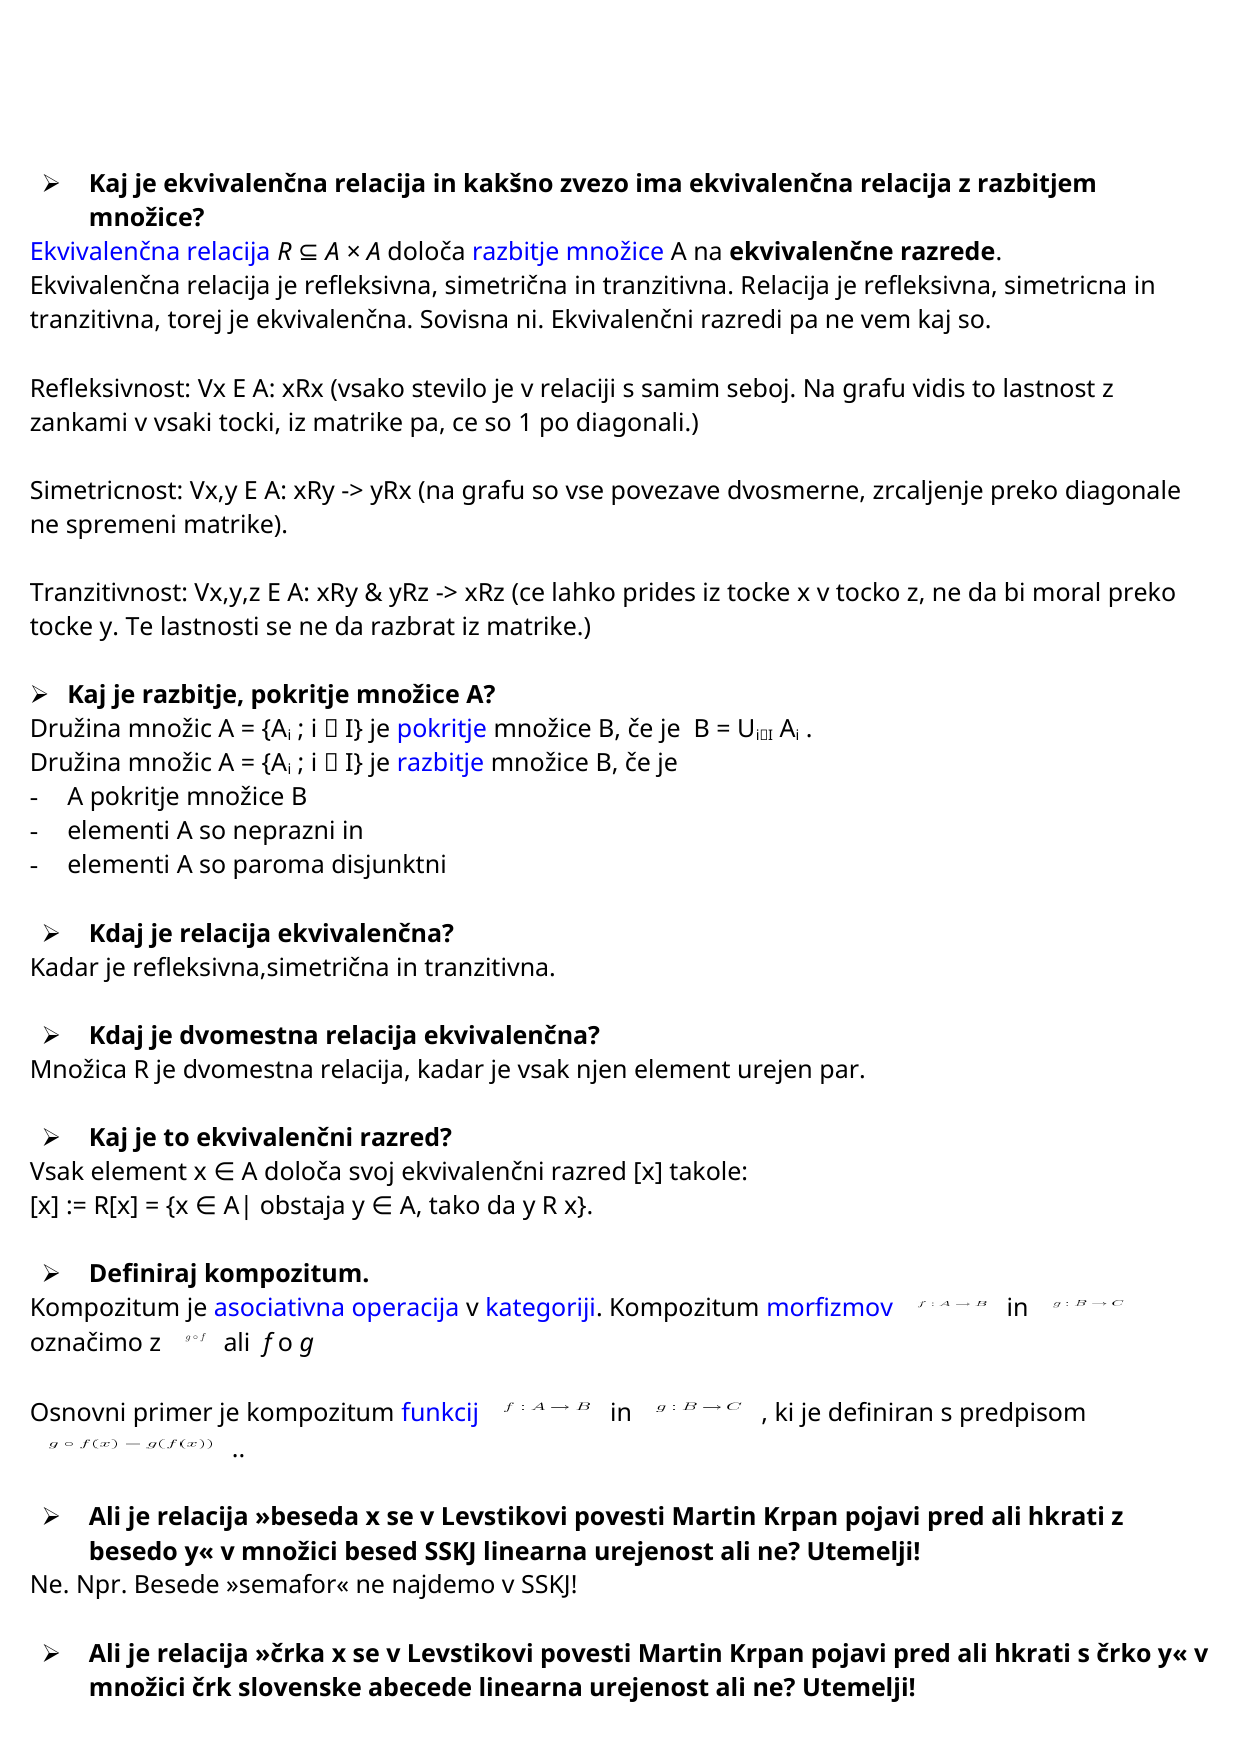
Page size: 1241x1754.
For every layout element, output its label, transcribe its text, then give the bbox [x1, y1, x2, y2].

list Kaj je ekvivalenčna relacija in kakšno zvezo ima ekvivalenčna relacija z razbitjem množice? [41, 166, 1211, 234]
list Kdaj je relacija ekvivalenčna? [41, 915, 1211, 949]
text Osnovni primer je kompozitum funkcij in , ki je definiran s predpisom .. [29, 1392, 1211, 1465]
text Tranzitivnost: Vx,y,z E A: xRy & yRz -> xRz (ce lahko prides iz tocke x v tocko z, ne da bi moral preko tocke y. Te lastnosti se ne da razbrat iz matrike.) [29, 574, 1211, 643]
list Kaj je razbitje, pokritje množice A? [29, 677, 1211, 711]
text Družina množic A = {Ai ; i  I} je razbitje množice B, če je [29, 745, 1211, 779]
text Simetricnost: Vx,y E A: xRy -> yRx (na grafu so vse povezave dvosmerne, zrcaljenje preko diagonale ne spremeni matrike). [29, 472, 1211, 541]
text Kompozitum je asociativna operacija v kategoriji. Kompozitum morfizmov in označimo z ali f o g [29, 1290, 1211, 1358]
list Kdaj je dvomestna relacija ekvivalenčna? [41, 1017, 1211, 1051]
list Ali je relacija »beseda x se v Levstikovi povesti Martin Krpan pojavi pred ali hkrati z besedo y« v množici besed SSKJ linearna urejenost ali ne? Utemelji! [41, 1499, 1211, 1567]
list A pokritje množice B [29, 779, 1211, 813]
picture [46, 1438, 215, 1449]
text Vsak element x ∈ A določa svoj ekvivalenčni razred [x] takole: [29, 1154, 1211, 1188]
text Refleksivnost: Vx E A: xRx (vsako stevilo je v relaciji s samim seboj. Na grafu vidis to lastnost z zankami v vsaki tocki, iz matrike pa, ce so 1 po diagonali.) [29, 370, 1211, 438]
text Družina množic A = {Ai ; i  I} je pokritje množice B, če je B = UiI Ai . [29, 711, 1211, 745]
text Ne. Npr. Besede »semafor« ne najdemo v SSKJ! [29, 1567, 1211, 1601]
list Definiraj kompozitum. [41, 1256, 1211, 1290]
text Ekvivalenčna relacija je refleksivna, simetrična in tranzitivna. Relacija je refleksivna, simetricna in tranzitivna, torej je ekvivalenčna. Sovisna ni. Ekvivalenčni razredi pa ne vem kaj so. [29, 268, 1211, 336]
picture [1051, 1299, 1127, 1308]
text Ekvivalenčna relacija R ⊆ A × A določa razbitje množice A na ekvivalenčne razrede. [29, 234, 1211, 268]
list Kaj je to ekvivalenčni razred? [41, 1119, 1211, 1154]
picture [654, 1401, 745, 1413]
text Množica R je dvomestna relacija, kadar je vsak njen element urejen par. [29, 1051, 1211, 1086]
list Ali je relacija »črka x se v Levstikovi povesti Martin Krpan pojavi pred ali hkrati s črko y« v množici črk slovenske abecede linearna urejenost ali ne? Utemelji! [41, 1635, 1211, 1703]
list elementi A so paroma disjunktni [29, 847, 1211, 881]
picture [184, 1333, 207, 1342]
picture [916, 1300, 990, 1308]
text [x] := R[x] = {x ∈ A| obstaja y ∈ A, tako da y R x}. [29, 1188, 1211, 1222]
picture [502, 1401, 594, 1413]
list elementi A so neprazni in [29, 813, 1211, 847]
text Kadar je refleksivna,simetrična in tranzitivna. [29, 949, 1211, 983]
